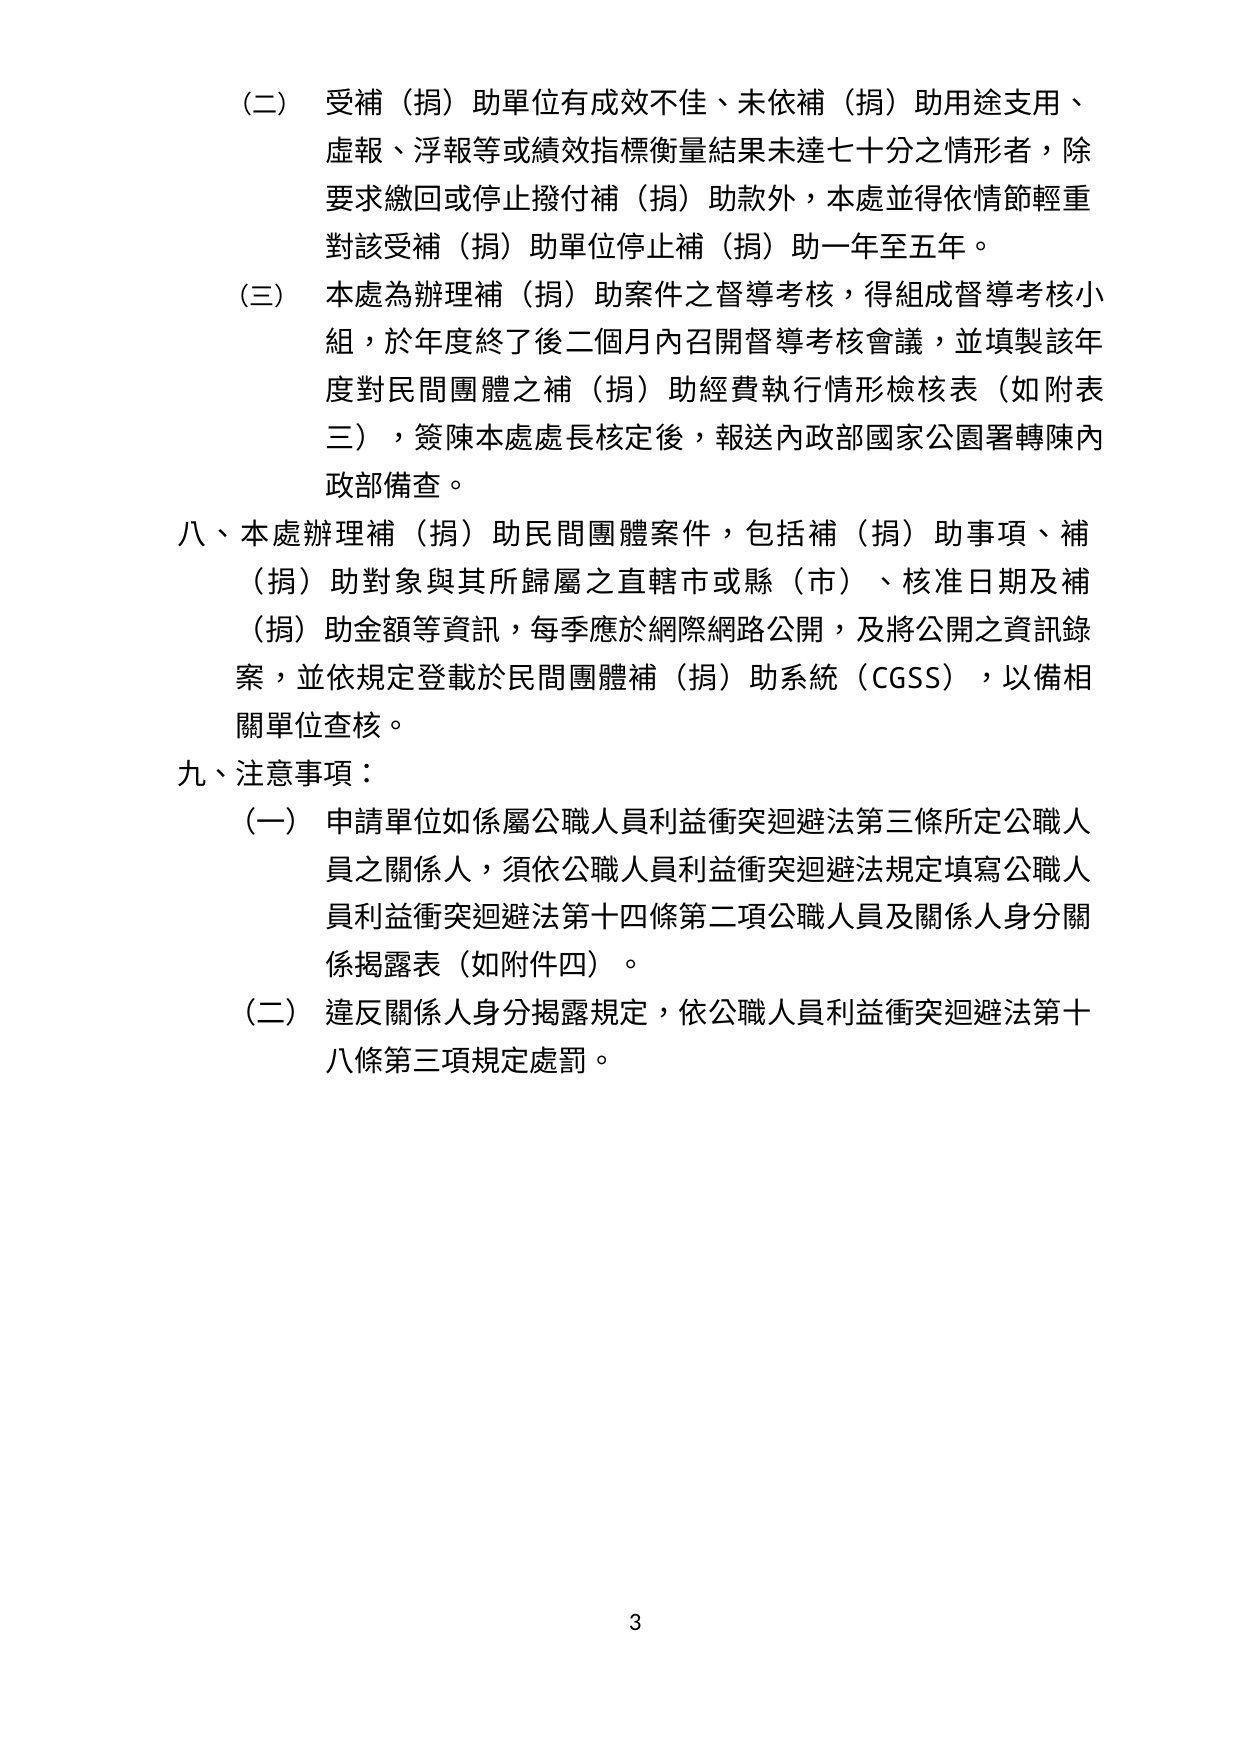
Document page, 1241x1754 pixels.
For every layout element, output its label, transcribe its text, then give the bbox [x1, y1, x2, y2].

text 八、本處辦理補（捐）助民間團體案件，包括補（捐）助事項、補（捐）助對象與其所歸屬之直轄市或縣（市）、核准日期及補（捐）助金額等資訊，每季應於網際網路公開，及將公開之資訊錄案，並依規定登載於民間團體補（捐）助系統（CGSS），以備相關單位查核。 [177, 506, 1092, 746]
text 九、注意事項： [177, 746, 1092, 794]
list 申請單位如係屬公職人員利益衝突迴避法第三條所定公職人員之關係人，須依公職人員利益衝突迴避法規定填寫公職人員利益衝突迴避法第十四條第二項公職人員及關係人身分關係揭露表（如附件四）。 [227, 794, 1092, 985]
list 受補（捐）助單位有成效不佳、未依補（捐）助用途支用、虛報、浮報等或績效指標衡量結果未達七十分之情形者，除要求繳回或停止撥付補（捐）助款外，本處並得依情節輕重對該受補（捐）助單位停止補（捐）助一年至五年。 [227, 75, 1092, 267]
list 違反關係人身分揭露規定，依公職人員利益衝突迴避法第十八條第三項規定處罰。 [227, 985, 1092, 1081]
list 本處為辦理補（捐）助案件之督導考核，得組成督導考核小組，於年度終了後二個月內召開督導考核會議，並填製該年度對民間團體之補（捐）助經費執行情形檢核表（如附表三），簽陳本處處長核定後，報送內政部國家公園署轉陳內政部備查。 [224, 267, 1104, 506]
